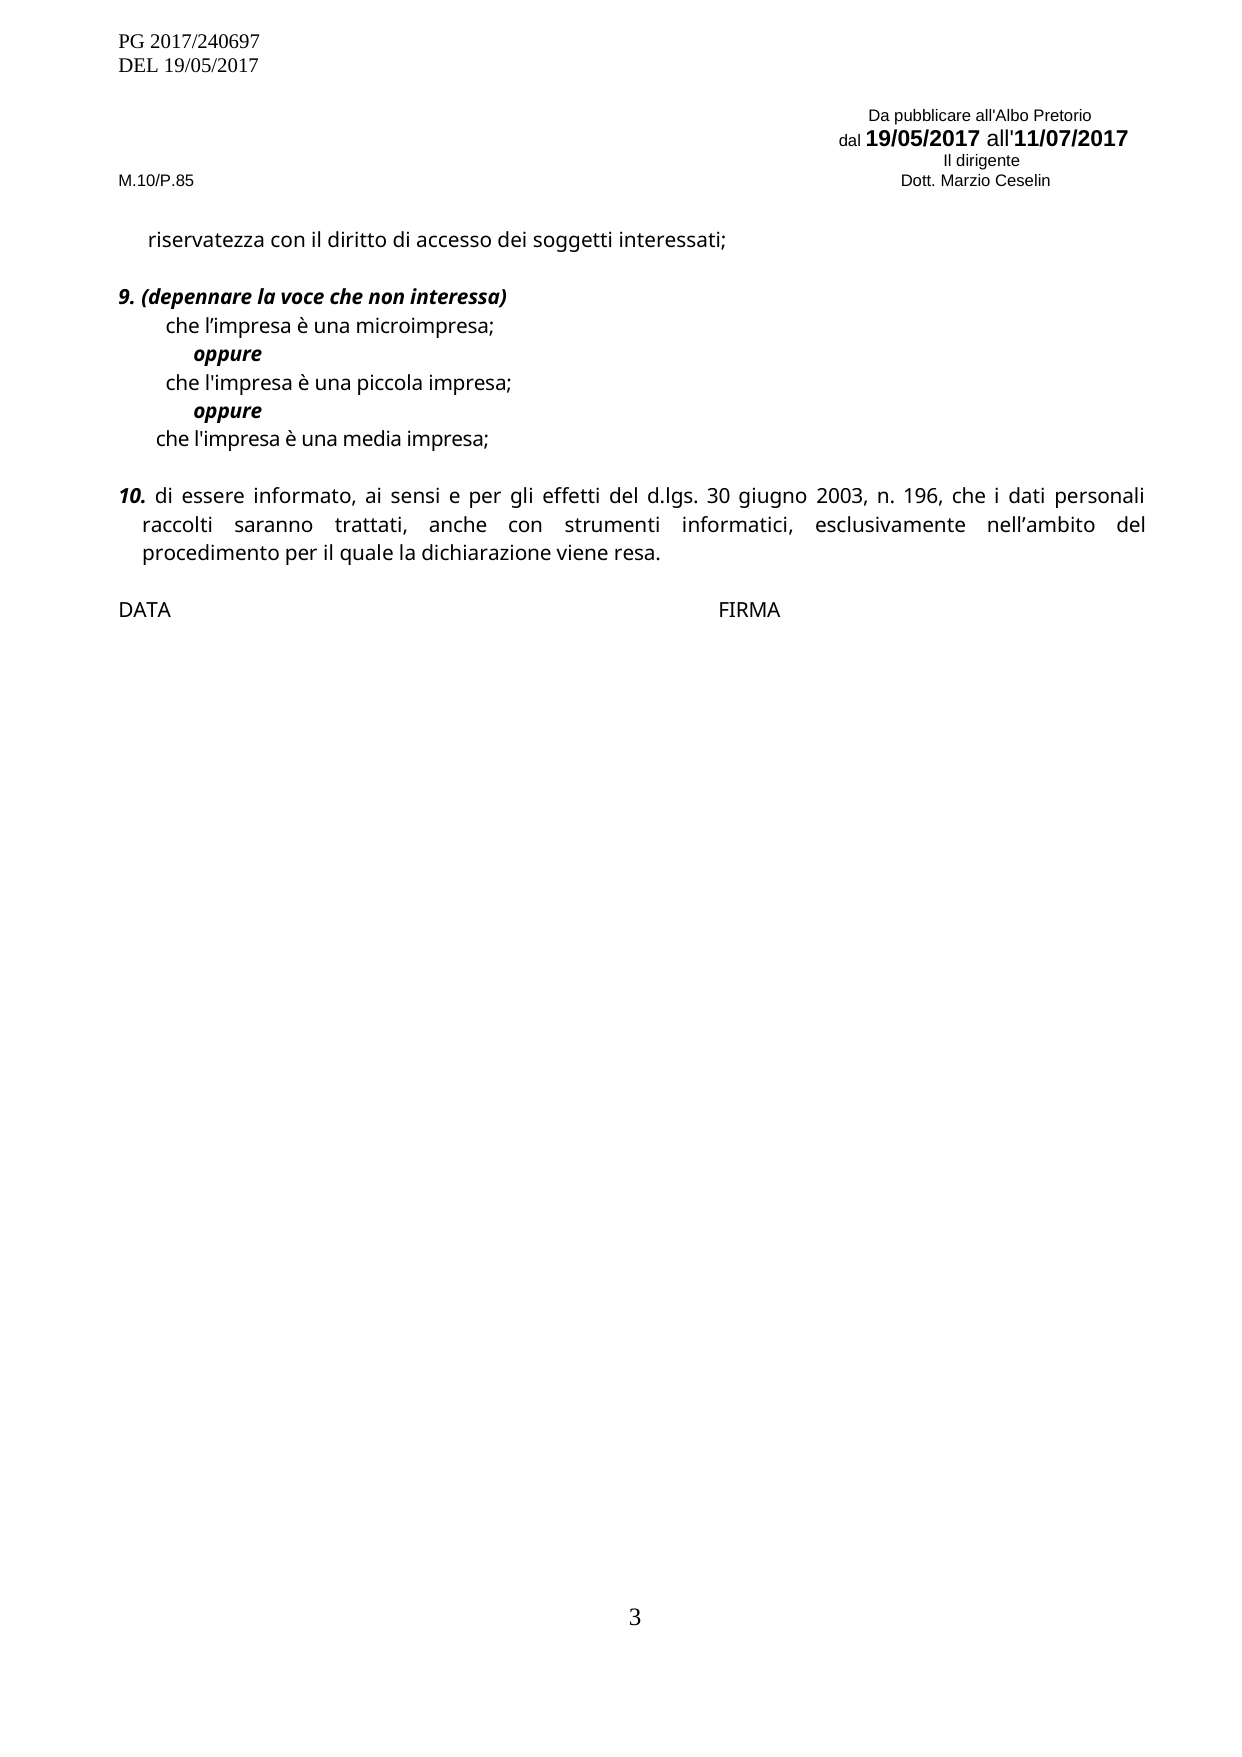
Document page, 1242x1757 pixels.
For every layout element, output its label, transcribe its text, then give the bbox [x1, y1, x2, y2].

text 10. di essere informato, ai sensi e per gli effetti del d.lgs. 30 giugno 2003, n. 196, che i dati personali raccolti saranno trattati, anche con strumenti informatici, esclusivamente nell’ambito del procedimento per il quale la dichiarazione viene resa. [118, 481, 1146, 567]
text 9. (depennare la voce che non interessa) [118, 282, 1152, 311]
text oppure [118, 339, 1152, 368]
text riservatezza con il diritto di accesso dei soggetti interessati; [148, 225, 1152, 254]
text oppure [118, 396, 1152, 424]
text che l'impresa è una media impresa; [118, 424, 1152, 453]
text che l'impresa è una piccola impresa; [165, 368, 1152, 396]
text DATA FIRMA [118, 595, 1152, 623]
text che l’impresa è una microimpresa; [165, 311, 1152, 339]
